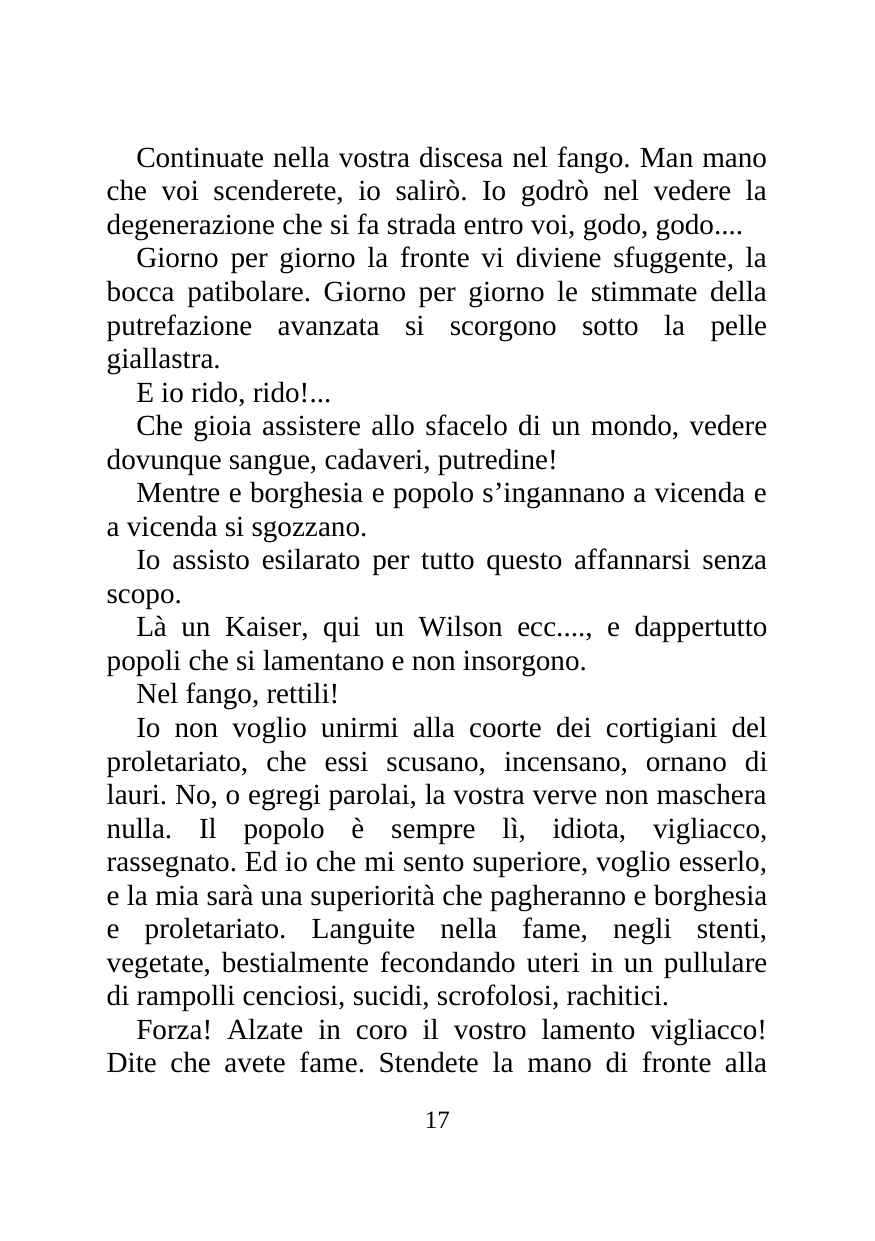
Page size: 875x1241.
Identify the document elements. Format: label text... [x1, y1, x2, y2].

text Continuate nella vostra discesa nel fango. Man mano che voi scenderete, io salirò. Io godrò nel vedere la degenerazione che si fa strada entro voi, godo, godo.... [106, 140, 768, 241]
text Io assisto esilarato per tutto questo affannarsi senza scopo. [106, 542, 768, 609]
text Nel fango, rettili! [106, 677, 768, 710]
text Forza! Alzate in coro il vostro lamento vigliacco! Dite che avete fame. Stendete la mano di fronte alla [106, 1012, 768, 1079]
text Io non voglio unirmi alla coorte dei cortigiani del proletariato, che essi scusano, incensano, ornano di lauri. No, o egregi parolai, la vostra verve non maschera nulla. Il popolo è sempre lì, idiota, vigliacco, rassegnato. Ed io che mi sento superiore, voglio esserlo, e la mia sarà una superiorità che pagheranno e borghesia e proletariato. Languite nella fame, negli stenti, vegetate, bestialmente fecondando uteri in un pullulare di rampolli cenciosi, sucidi, scrofolosi, rachitici. [106, 710, 768, 1012]
text Mentre e borghesia e popolo s’ingannano a vicenda e a vicenda si sgozzano. [106, 475, 768, 542]
text Giorno per giorno la fronte vi diviene sfuggente, la bocca patibolare. Giorno per giorno le stimmate della putrefazione avanzata si scorgono sotto la pelle giallastra. [106, 241, 768, 375]
text E io rido, rido!... [106, 375, 768, 408]
text Là un Kaiser, qui un Wilson ecc...., e dappertutto popoli che si lamentano e non insorgono. [106, 609, 768, 677]
text Che gioia assistere allo sfacelo di un mondo, vedere dovunque sangue, cadaveri, putredine! [106, 408, 768, 475]
